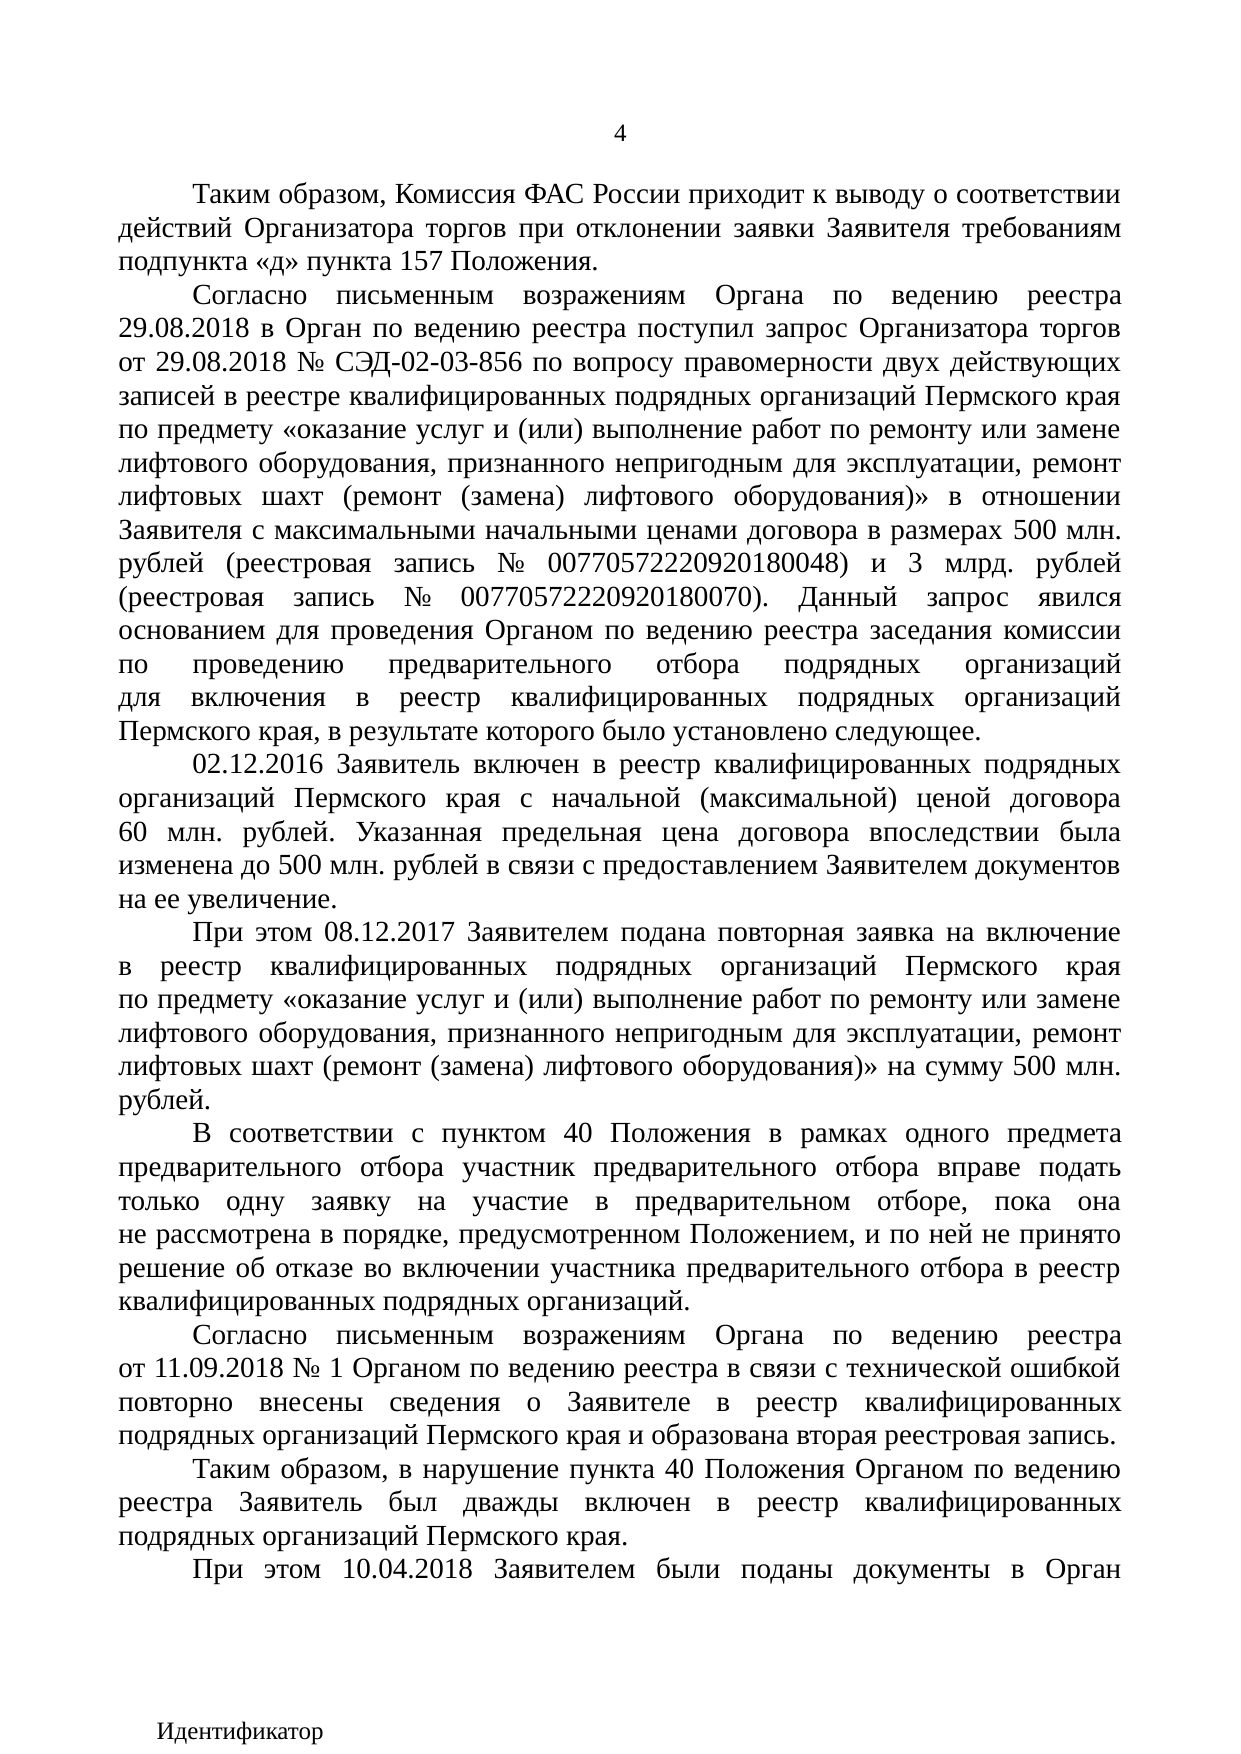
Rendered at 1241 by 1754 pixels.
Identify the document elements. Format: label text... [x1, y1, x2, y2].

text В соответствии с пунктом 40 Положения в рамках одного предмета предварительного отбора участник предварительного отбора вправе подать только одну заявку на участие в предварительном отборе, пока она не рассмотрена в порядке, предусмотренном Положением, и по ней не принято решение об отказе во включении участника предварительного отбора в реестр квалифицированных подрядных организаций. [118, 1116, 1122, 1317]
text Таким образом, Комиссия ФАС России приходит к выводу о соответствии действий Организатора торгов при отклонении заявки Заявителя требованиям подпункта «д» пункта 157 Положения. [118, 176, 1122, 277]
text При этом 10.04.2018 Заявителем были поданы документы в Орган [118, 1552, 1122, 1585]
text Таким образом, в нарушение пункта 40 Положения Органом по ведению реестра Заявитель был дважды включен в реестр квалифицированных подрядных организаций Пермского края. [118, 1451, 1122, 1552]
text 02.12.2016 Заявитель включен в реестр квалифицированных подрядных организаций Пермского края с начальной (максимальной) ценой договора 60 млн. рублей. Указанная предельная цена договора впоследствии была изменена до 500 млн. рублей в связи с предоставлением Заявителем документов на ее увеличение. [118, 747, 1122, 914]
text Согласно письменным возражениям Органа по ведению реестра 29.08.2018 в Орган по ведению реестра поступил запрос Организатора торгов от 29.08.2018 № СЭД-02-03-856 по вопросу правомерности двух действующих записей в реестре квалифицированных подрядных организаций Пермского края по предмету «оказание услуг и (или) выполнение работ по ремонту или замене лифтового оборудования, признанного непригодным для эксплуатации, ремонт лифтовых шахт (ремонт (замена) лифтового оборудования)» в отношении Заявителя с максимальными начальными ценами договора в размерах 500 млн. рублей (реестровая запись № 00770572220920180048) и 3 млрд. рублей (реестровая запись № 00770572220920180070). Данный запрос явился основанием для проведения Органом по ведению реестра заседания комиссии по проведению предварительного отбора подрядных организаций для включения в реестр квалифицированных подрядных организаций Пермского края, в результате которого было установлено следующее. [118, 277, 1122, 747]
text Согласно письменным возражениям Органа по ведению реестра от 11.09.2018 № 1 Органом по ведению реестра в связи с технической ошибкой повторно внесены сведения о Заявителе в реестр квалифицированных подрядных организаций Пермского края и образована вторая реестровая запись. [118, 1317, 1122, 1451]
text При этом 08.12.2017 Заявителем подана повторная заявка на включение в реестр квалифицированных подрядных организаций Пермского края по предмету «оказание услуг и (или) выполнение работ по ремонту или замене лифтового оборудования, признанного непригодным для эксплуатации, ремонт лифтовых шахт (ремонт (замена) лифтового оборудования)» на сумму 500 млн. рублей. [118, 914, 1122, 1116]
